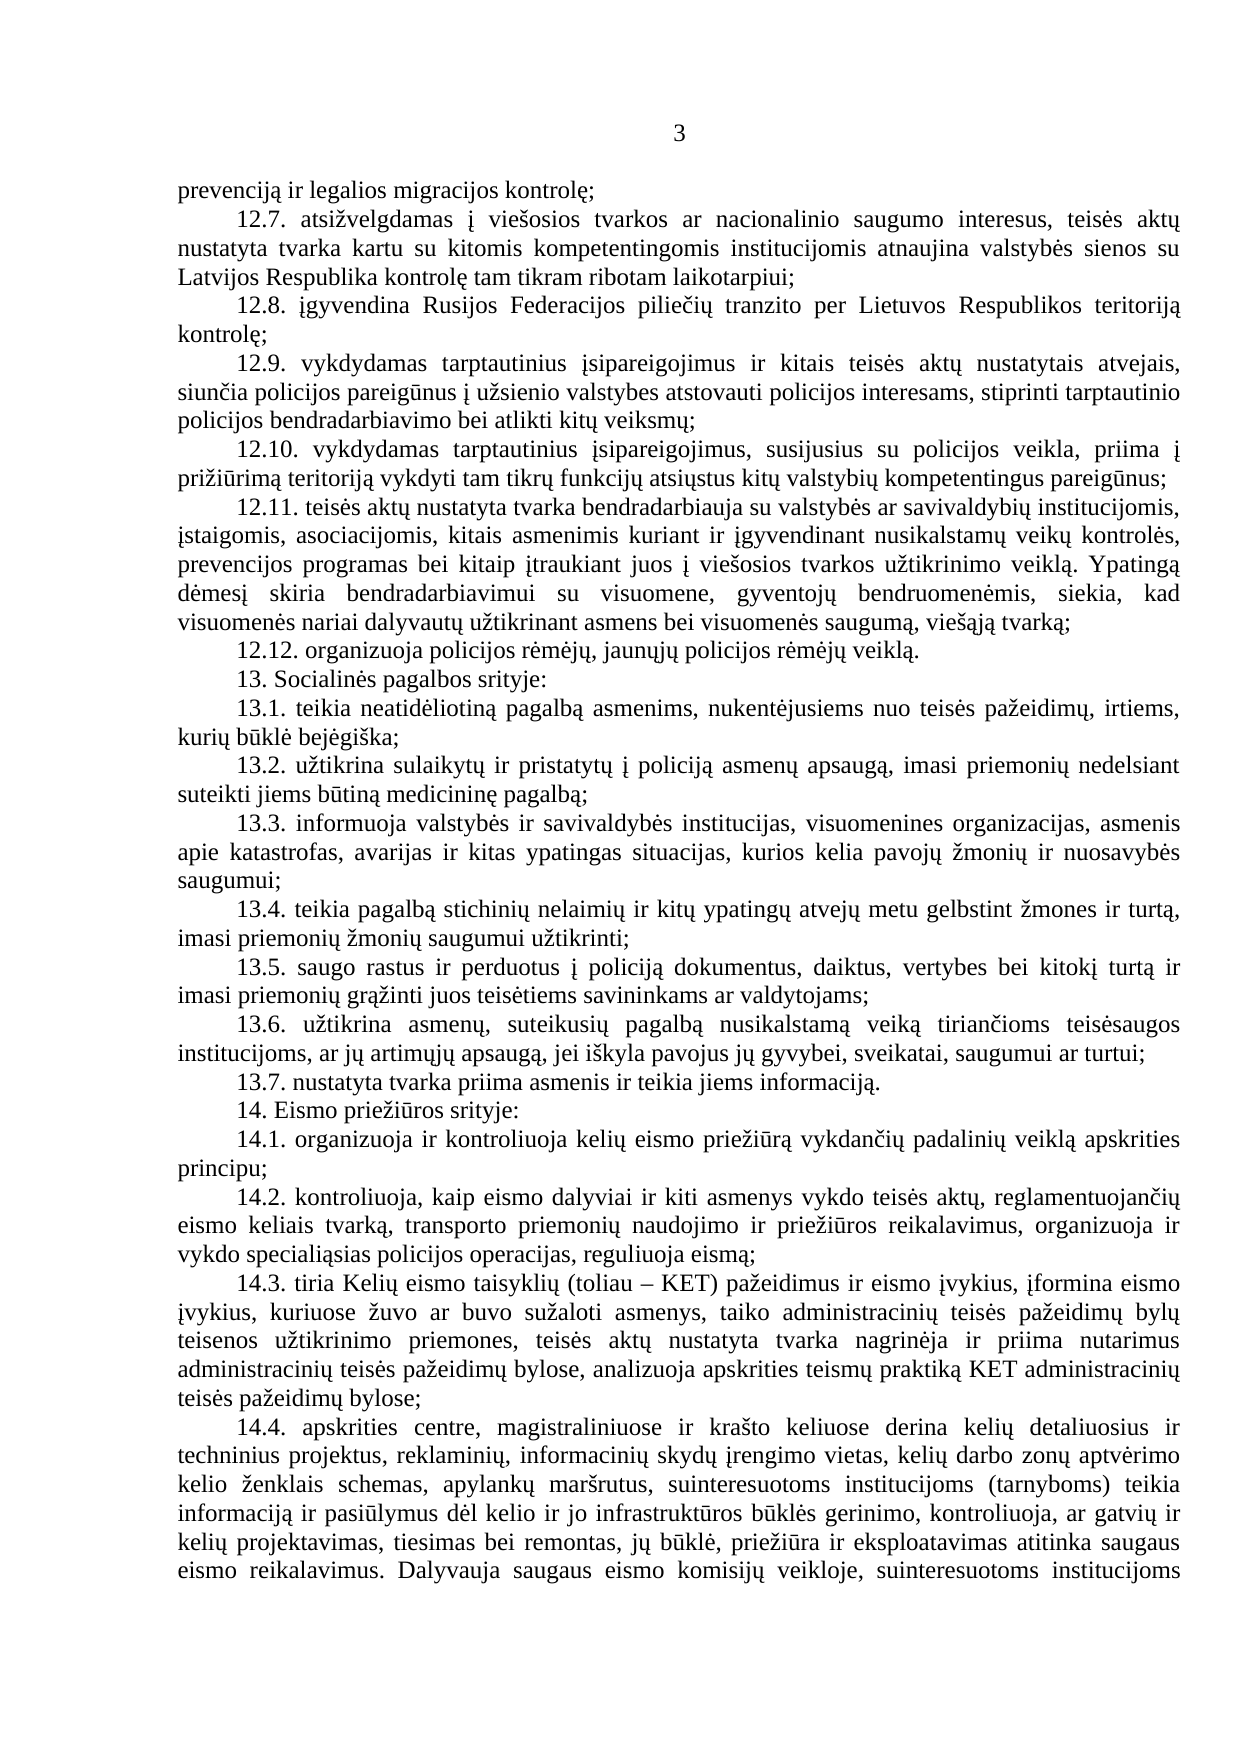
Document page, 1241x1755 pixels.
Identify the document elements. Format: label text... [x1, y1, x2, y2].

text 13.3. informuoja valstybės ir savivaldybės institucijas, visuomenines organizacijas, asmenis apie katastrofas, avarijas ir kitas ypatingas situacijas, kurios kelia pavojų žmonių ir nuosavybės saugumui; [177, 808, 1181, 894]
text 13.1. teikia neatidėliotiną pagalbą asmenims, nukentėjusiems nuo teisės pažeidimų, irtiems, kurių būklė bejėgiška; [177, 693, 1181, 751]
text 14.1. organizuoja ir kontroliuoja kelių eismo priežiūrą vykdančių padalinių veiklą apskrities principu; [177, 1124, 1181, 1182]
text 12.12. organizuoja policijos rėmėjų, jaunųjų policijos rėmėjų veiklą. [177, 636, 1181, 664]
text prevenciją ir legalios migracijos kontrolę; [177, 176, 1181, 204]
text 13.5. saugo rastus ir perduotus į policiją dokumentus, daiktus, vertybes bei kitokį turtą ir imasi priemonių grąžinti juos teisėtiems savininkams ar valdytojams; [177, 952, 1181, 1009]
text 14. Eismo priežiūros srityje: [177, 1096, 1181, 1124]
text 13.6. užtikrina asmenų, suteikusių pagalbą nusikalstamą veiką tiriančioms teisėsaugos institucijoms, ar jų artimųjų apsaugą, jei iškyla pavojus jų gyvybei, sveikatai, saugumui ar turtui; [177, 1009, 1181, 1067]
text 12.7. atsižvelgdamas į viešosios tvarkos ar nacionalinio saugumo interesus, teisės aktų nustatyta tvarka kartu su kitomis kompetentingomis institucijomis atnaujina valstybės sienos su Latvijos Respublika kontrolę tam tikram ribotam laikotarpiui; [177, 204, 1181, 291]
text 14.4. apskrities centre, magistraliniuose ir krašto keliuose derina kelių detaliuosius ir techninius projektus, reklaminių, informacinių skydų įrengimo vietas, kelių darbo zonų aptvėrimo kelio ženklais schemas, apylankų maršrutus, suinteresuotoms institucijoms (tarnyboms) teikia informaciją ir pasiūlymus dėl kelio ir jo infrastruktūros būklės gerinimo, kontroliuoja, ar gatvių ir kelių projektavimas, tiesimas bei remontas, jų būklė, priežiūra ir eksploatavimas atitinka saugaus eismo reikalavimus. Dalyvauja saugaus eismo komisijų veikloje, suinteresuotoms institucijoms [177, 1412, 1181, 1584]
text 12.9. vykdydamas tarptautinius įsipareigojimus ir kitais teisės aktų nustatytais atvejais, siunčia policijos pareigūnus į užsienio valstybes atstovauti policijos interesams, stiprinti tarptautinio policijos bendradarbiavimo bei atlikti kitų veiksmų; [177, 348, 1181, 434]
text 14.3. tiria Kelių eismo taisyklių (toliau – KET) pažeidimus ir eismo įvykius, įformina eismo įvykius, kuriuose žuvo ar buvo sužaloti asmenys, taiko administracinių teisės pažeidimų bylų teisenos užtikrinimo priemones, teisės aktų nustatyta tvarka nagrinėja ir priima nutarimus administracinių teisės pažeidimų bylose, analizuoja apskrities teismų praktiką KET administracinių teisės pažeidimų bylose; [177, 1268, 1181, 1412]
text 12.10. vykdydamas tarptautinius įsipareigojimus, susijusius su policijos veikla, priima į prižiūrimą teritoriją vykdyti tam tikrų funkcijų atsiųstus kitų valstybių kompetentingus pareigūnus; [177, 434, 1181, 492]
text 13.2. užtikrina sulaikytų ir pristatytų į policiją asmenų apsaugą, imasi priemonių nedelsiant suteikti jiems būtiną medicininę pagalbą; [177, 751, 1181, 808]
text 14.2. kontroliuoja, kaip eismo dalyviai ir kiti asmenys vykdo teisės aktų, reglamentuojančių eismo keliais tvarką, transporto priemonių naudojimo ir priežiūros reikalavimus, organizuoja ir vykdo specialiąsias policijos operacijas, reguliuoja eismą; [177, 1182, 1181, 1268]
text 13.7. nustatyta tvarka priima asmenis ir teikia jiems informaciją. [177, 1067, 1181, 1096]
text 12.8. įgyvendina Rusijos Federacijos piliečių tranzito per Lietuvos Respublikos teritoriją kontrolę; [177, 291, 1181, 348]
text 13.4. teikia pagalbą stichinių nelaimių ir kitų ypatingų atvejų metu gelbstint žmones ir turtą, imasi priemonių žmonių saugumui užtikrinti; [177, 894, 1181, 952]
text 12.11. teisės aktų nustatyta tvarka bendradarbiauja su valstybės ar savivaldybių institucijomis, įstaigomis, asociacijomis, kitais asmenimis kuriant ir įgyvendinant nusikalstamų veikų kontrolės, prevencijos programas bei kitaip įtraukiant juos į viešosios tvarkos užtikrinimo veiklą. Ypatingą dėmesį skiria bendradarbiavimui su visuomene, gyventojų bendruomenėmis, siekia, kad visuomenės nariai dalyvautų užtikrinant asmens bei visuomenės saugumą, viešąją tvarką; [177, 492, 1181, 636]
text 13. Socialinės pagalbos srityje: [177, 664, 1181, 693]
